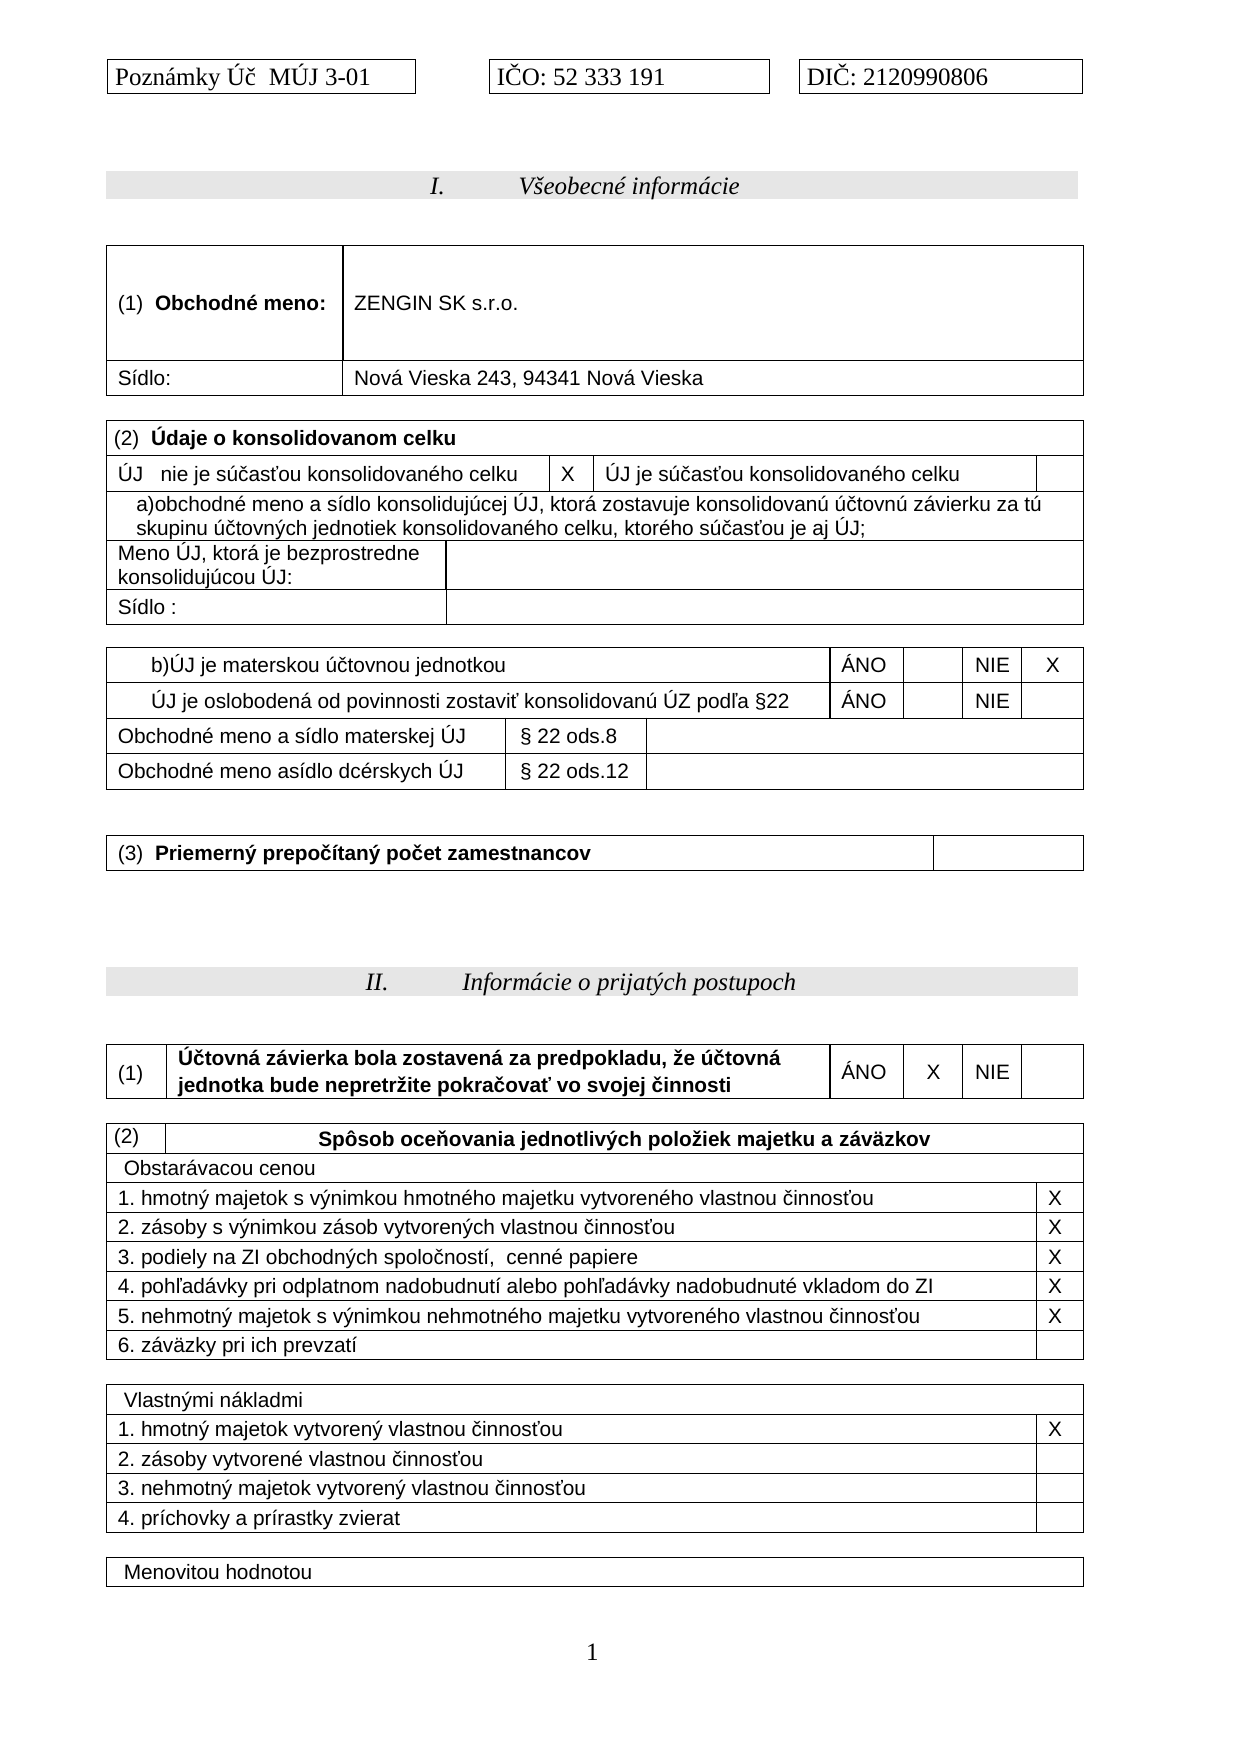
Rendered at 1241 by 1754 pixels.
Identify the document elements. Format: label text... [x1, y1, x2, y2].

table_cell 2. zásoby s výnimkou zásob vytvorených vlastnou činnosťou [107, 1213, 1036, 1241]
table_cell 4. pohľadávky pri odplatnom nadobudnutí alebo pohľadávky nadobudnuté vkladom do ZI [107, 1272, 1036, 1300]
table_header [1022, 1045, 1083, 1098]
table_cell § 22 ods.8 [506, 719, 646, 753]
table_cell 1. hmotný majetok vytvorený vlastnou činnosťou [107, 1415, 1036, 1443]
table_cell Sídlo : [107, 590, 446, 624]
table_header [107, 1045, 166, 1098]
table_header NIE [963, 648, 1021, 682]
table_header [904, 648, 962, 682]
table_cell 5. nehmotný majetok s výnimkou nehmotného majetku vytvoreného vlastnou činnosťou [107, 1301, 1036, 1330]
table_cell [1037, 1331, 1083, 1359]
table_header ZENGIN SK s.r.o. [344, 246, 1083, 359]
table_header Spôsob oceňovania jednotlivých položiek majetku a záväzkov [166, 1124, 1083, 1153]
table_cell ÚJ nie je súčasťou konsolidovaného celku [107, 456, 549, 491]
table_header Vlastnými nákladmi [107, 1385, 1083, 1414]
table_cell 3. podiely na ZI obchodných spoločností, cenné papiere [107, 1242, 1036, 1271]
table_header ÁNO [831, 648, 903, 682]
table_cell 6. záväzky pri ich prevzatí [107, 1331, 1036, 1359]
table_cell X [1037, 1213, 1083, 1241]
table_cell Sídlo: [107, 361, 342, 395]
table_header Menovitou hodnotou [107, 1558, 1083, 1586]
table_cell 1. hmotný majetok s výnimkou hmotného majetku vytvoreného vlastnou činnosťou [107, 1183, 1036, 1212]
table_cell [1037, 1503, 1083, 1532]
table_cell [447, 590, 1083, 624]
table_cell [647, 719, 1083, 753]
table_header Údaje o konsolidovanom celku [107, 421, 1083, 455]
table_header b)ÚJ je materskou účtovnou jednotkou [107, 648, 829, 682]
table_cell X [1037, 1272, 1083, 1300]
table_cell NIE [963, 683, 1021, 718]
table_header X [904, 1045, 962, 1098]
table_cell a)obchodné meno a sídlo konsolidujúcej ÚJ, ktorá zostavuje konsolidovanú účtovnú závierku za tú skupinu účtovných jednotiek konsolidovaného celku, ktorého súčasťou je aj ÚJ; [107, 492, 1083, 540]
table_cell [1037, 1444, 1083, 1473]
list Všeobecné informácie [106, 171, 1078, 199]
table_header X [1022, 648, 1083, 682]
table_cell X [550, 456, 593, 491]
table_cell [1037, 1474, 1083, 1502]
table_header Účtovná závierka bola zostavená za predpokladu, že účtovná jednotka bude nepretržite pokračovať vo svojej činnosti [167, 1045, 829, 1098]
table_header NIE [963, 1045, 1021, 1098]
table_cell Obstarávacou cenou [107, 1154, 1083, 1182]
table_cell X [1037, 1242, 1083, 1271]
table_cell [447, 541, 1083, 589]
table_cell X [1037, 1415, 1083, 1443]
table_cell [1037, 456, 1083, 491]
table_header Obchodné meno: [107, 246, 342, 359]
table_cell 2. zásoby vytvorené vlastnou činnosťou [107, 1444, 1036, 1473]
table_cell 3. nehmotný majetok vytvorený vlastnou činnosťou [107, 1474, 1036, 1502]
table_cell 4. príchovky a prírastky zvierat [107, 1503, 1036, 1532]
table_cell Meno ÚJ, ktorá je bezprostredne konsolidujúcou ÚJ: [107, 541, 445, 589]
table_cell Obchodné meno asídlo dcérskych ÚJ [107, 754, 505, 788]
table_cell ÚJ je oslobodená od povinnosti zostaviť konsolidovanú ÚZ podľa §22 [107, 683, 829, 718]
list Informácie o prijatých postupoch [106, 967, 1078, 996]
table_cell [647, 754, 1083, 788]
table_cell [904, 683, 962, 718]
table_cell Nová Vieska 243, 94341 Nová Vieska [343, 361, 1083, 395]
table_cell X [1037, 1301, 1083, 1330]
table_cell [1022, 683, 1083, 718]
table_header [934, 836, 1083, 870]
table_cell § 22 ods.12 [506, 754, 646, 788]
table_header Priemerný prepočítaný počet zamestnancov [107, 836, 933, 870]
table_header [107, 1124, 165, 1153]
table_cell ÚJ je súčasťou konsolidovaného celku [594, 456, 1036, 491]
table_cell X [1037, 1183, 1083, 1212]
table_cell ÁNO [831, 683, 903, 718]
table_header ÁNO [831, 1045, 903, 1098]
table_cell Obchodné meno a sídlo materskej ÚJ [107, 719, 505, 753]
